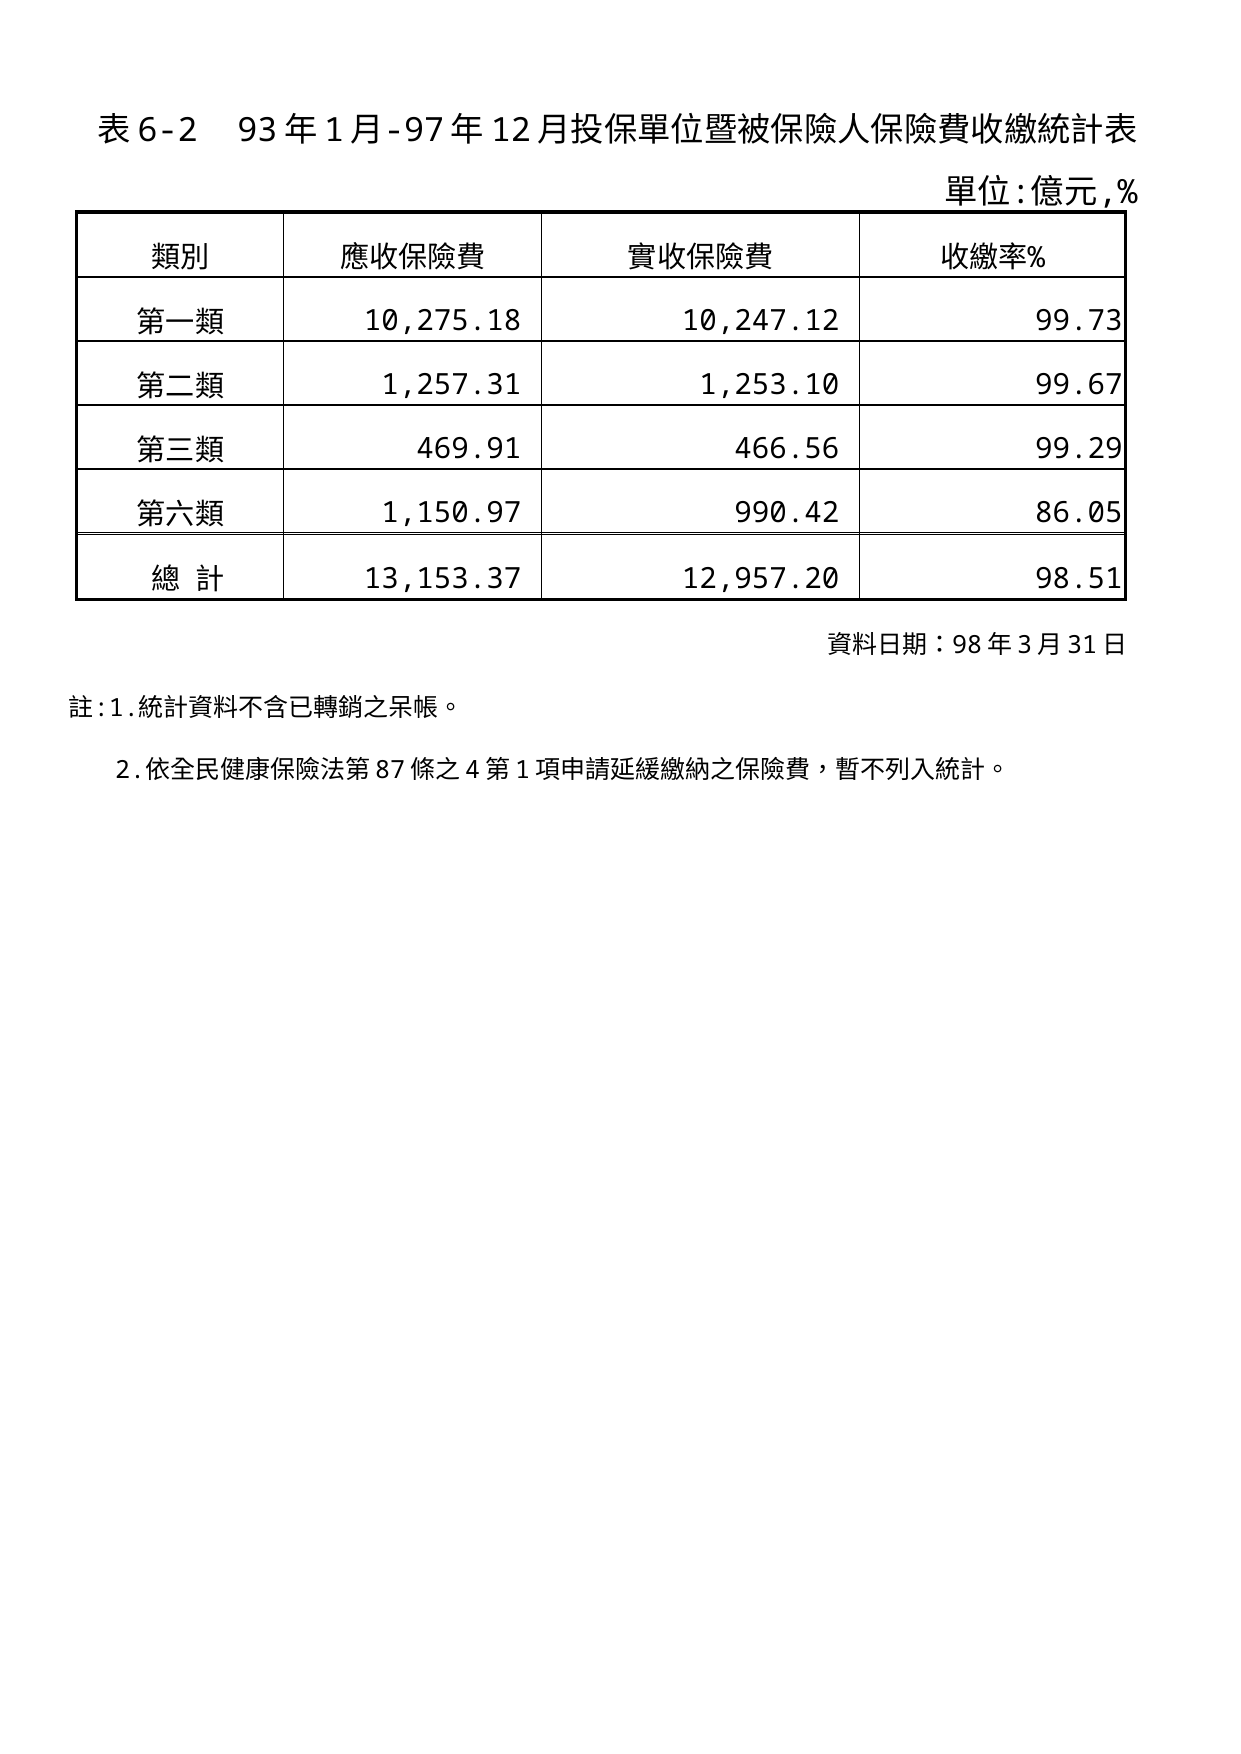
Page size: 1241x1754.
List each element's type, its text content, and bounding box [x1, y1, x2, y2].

table_cell 10,247.12 [542, 278, 859, 340]
table_cell 469.91 [284, 406, 541, 468]
text 2.依全民健康保險法第87條之4第1項申請延緩繳納之保險費，暫不列入統計。 [69, 726, 1152, 788]
table_header 實收保險費 [542, 214, 859, 276]
table_cell 990.42 [542, 470, 859, 532]
text 資料日期：98年3月31日 [107, 601, 1152, 663]
table_header 類別 [78, 214, 283, 276]
table_cell 第六類 [78, 470, 283, 532]
table_cell 98.51 [860, 535, 1124, 598]
text 表6-2 93年1月-97年12月投保單位暨被保險人保險費收繳統計表 單位:億元,% [89, 85, 1137, 210]
table_cell 第一類 [78, 278, 283, 340]
table_cell 99.67 [860, 342, 1124, 404]
table_cell 10,275.18 [284, 278, 541, 340]
table_cell 總 計 [78, 535, 283, 598]
table_header 應收保險費 [284, 214, 541, 276]
table_cell 99.29 [860, 406, 1124, 468]
table_cell 第二類 [78, 342, 283, 404]
text 註:1.統計資料不含已轉銷之呆帳。 [68, 663, 1152, 726]
table_cell 99.73 [860, 278, 1124, 340]
table_cell 1,257.31 [284, 342, 541, 404]
table_cell 第三類 [78, 406, 283, 468]
table_cell 1,150.97 [284, 470, 541, 532]
table_cell 1,253.10 [542, 342, 859, 404]
table_cell 13,153.37 [284, 535, 541, 598]
table_cell 12,957.20 [542, 535, 859, 598]
table_header 收繳率% [860, 214, 1124, 276]
table_cell 466.56 [542, 406, 859, 468]
table_cell 86.05 [860, 470, 1124, 532]
